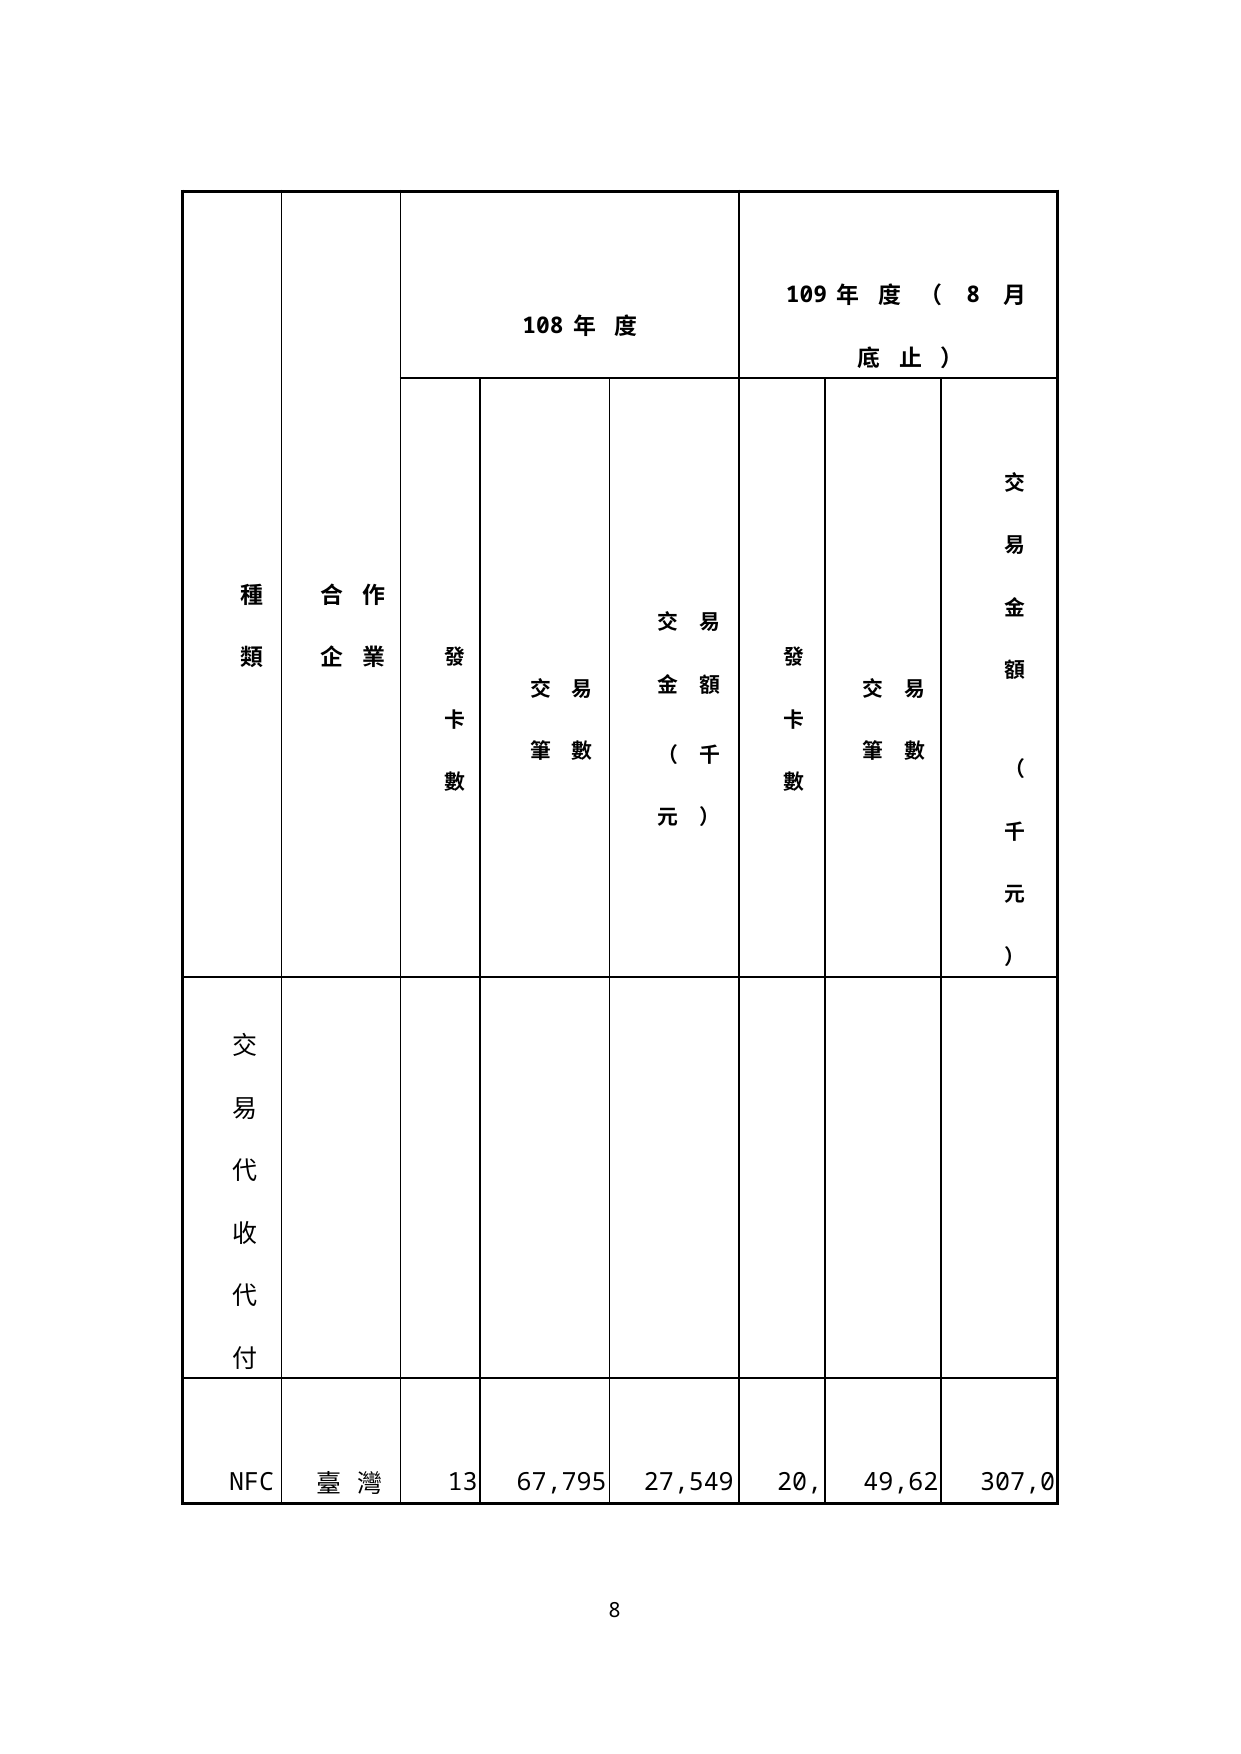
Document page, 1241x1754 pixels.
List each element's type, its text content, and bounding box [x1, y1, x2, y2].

table_cell [610, 978, 738, 1377]
table_cell 27,549 [610, 1379, 738, 1502]
table_cell 臺灣 [282, 1379, 400, 1502]
table_cell 交易筆數 [826, 379, 940, 976]
table_cell 13 [401, 1379, 479, 1502]
table_cell 20, [740, 1379, 824, 1502]
table_cell 發卡數 [740, 379, 824, 976]
table_cell 發卡數 [401, 379, 479, 976]
table_cell [481, 978, 609, 1377]
table_cell [282, 978, 400, 1377]
table_cell 交易筆數 [481, 379, 609, 976]
table_cell 交易代收代付 [184, 978, 281, 1377]
table_cell 67,795 [481, 1379, 609, 1502]
table_cell [942, 978, 1056, 1377]
table_cell NFC [184, 1379, 281, 1502]
table_cell [740, 978, 824, 1377]
table_cell 交易金額 （千元） [610, 379, 738, 976]
table_header 合作企業 [282, 193, 400, 976]
table_header 108年度 [401, 193, 738, 377]
table_cell 49,62 [826, 1379, 940, 1502]
table_cell [826, 978, 940, 1377]
table_header 種類 [184, 193, 281, 976]
table_header 109年度（8月底止） [740, 193, 1056, 377]
table_cell 交易金額 （千元） [942, 379, 1056, 976]
table_cell 307,0 [942, 1379, 1056, 1502]
table_cell [401, 978, 479, 1377]
